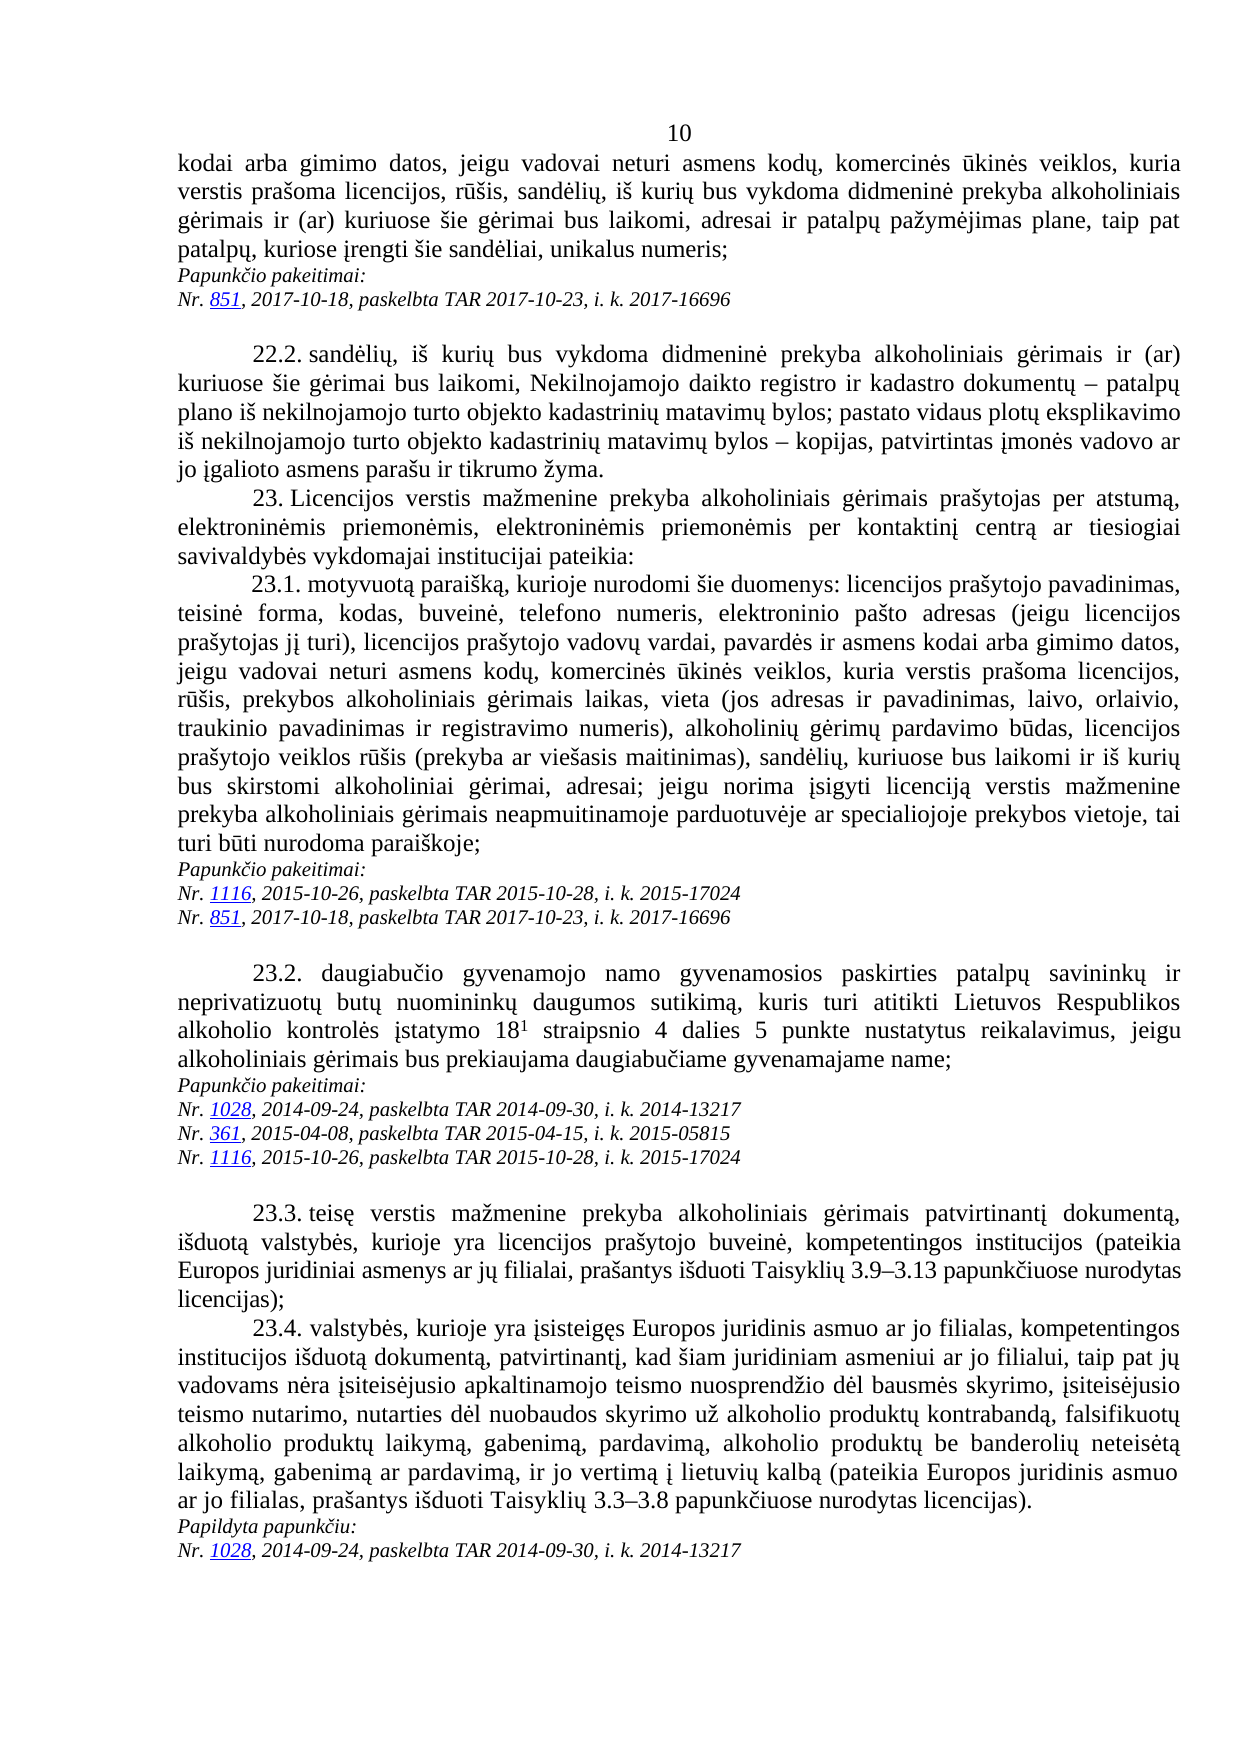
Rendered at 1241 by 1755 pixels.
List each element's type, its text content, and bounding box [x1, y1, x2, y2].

text 23.2. daugiabučio gyvenamojo namo gyvenamosios paskirties patalpų savininkų ir neprivatizuotų butų nuomininkų daugumos sutikimą, kuris turi atitikti Lietuvos Respublikos alkoholio kontrolės įstatymo 181 straipsnio 4 dalies 5 punkte nustatytus reikalavimus, jeigu alkoholiniais gėrimais bus prekiaujama daugiabučiame gyvenamajame name; [177, 958, 1181, 1073]
text Papunkčio pakeitimai: [177, 857, 1181, 881]
text Papunkčio pakeitimai: [177, 1073, 1181, 1097]
text Nr. 1116, 2015-10-26, paskelbta TAR 2015-10-28, i. k. 2015-17024 [177, 1145, 1181, 1169]
text 23. Licencijos verstis mažmenine prekyba alkoholiniais gėrimais prašytojas per atstumą, elektroninėmis priemonėmis, elektroninėmis priemonėmis per kontaktinį centrą ar tiesiogiai savivaldybės vykdomajai institucijai pateikia: [177, 483, 1181, 569]
text 23.4. valstybės, kurioje yra įsisteigęs Europos juridinis asmuo ar jo filialas, kompetentingos institucijos išduotą dokumentą, patvirtinantį, kad šiam juridiniam asmeniui ar jo filialui, taip pat jų vadovams nėra įsiteisėjusio apkaltinamojo teismo nuosprendžio dėl bausmės skyrimo, įsiteisėjusio teismo nutarimo, nutarties dėl nuobaudos skyrimo už alkoholio produktų kontrabandą, falsifikuotų alkoholio produktų laikymą, gabenimą, pardavimą, alkoholio produktų be banderolių neteisėtą laikymą, gabenimą ar pardavimą, ir jo vertimą į lietuvių kalbą (pateikia Europos juridinis asmuo ar jo filialas, prašantys išduoti Taisyklių 3.3–3.8 papunkčiuose nurodytas licencijas). [177, 1313, 1181, 1514]
text 23.1. motyvuotą paraišką, kurioje nurodomi šie duomenys: licencijos prašytojo pavadinimas, teisinė forma, kodas, buveinė, telefono numeris, elektroninio pašto adresas (jeigu licencijos prašytojas jį turi), licencijos prašytojo vadovų vardai, pavardės ir asmens kodai arba gimimo datos, jeigu vadovai neturi asmens kodų, komercinės ūkinės veiklos, kuria verstis prašoma licencijos, rūšis, prekybos alkoholiniais gėrimais laikas, vieta (jos adresas ir pavadinimas, laivo, orlaivio, traukinio pavadinimas ir registravimo numeris), alkoholinių gėrimų pardavimo būdas, licencijos prašytojo veiklos rūšis (prekyba ar viešasis maitinimas), sandėlių, kuriuose bus laikomi ir iš kurių bus skirstomi alkoholiniai gėrimai, adresai; jeigu norima įsigyti licenciją verstis mažmenine prekyba alkoholiniais gėrimais neapmuitinamoje parduotuvėje ar specialiojoje prekybos vietoje, tai turi būti nurodoma paraiškoje; [177, 569, 1181, 857]
text 22.2. sandėlių, iš kurių bus vykdoma didmeninė prekyba alkoholiniais gėrimais ir (ar) kuriuose šie gėrimai bus laikomi, Nekilnojamojo daikto registro ir kadastro dokumentų – patalpų plano iš nekilnojamojo turto objekto kadastrinių matavimų bylos; pastato vidaus plotų eksplikavimo iš nekilnojamojo turto objekto kadastrinių matavimų bylos – kopijas, patvirtintas įmonės vadovo ar jo įgalioto asmens parašu ir tikrumo žyma. [177, 339, 1181, 483]
text Nr. 851, 2017-10-18, paskelbta TAR 2017-10-23, i. k. 2017-16696 [177, 905, 1181, 929]
text Papunkčio pakeitimai: [177, 263, 1181, 287]
text kodai arba gimimo datos, jeigu vadovai neturi asmens kodų, komercinės ūkinės veiklos, kuria verstis prašoma licencijos, rūšis, sandėlių, iš kurių bus vykdoma didmeninė prekyba alkoholiniais gėrimais ir (ar) kuriuose šie gėrimai bus laikomi, adresai ir patalpų pažymėjimas plane, taip pat patalpų, kuriose įrengti šie sandėliai, unikalus numeris; [177, 148, 1181, 263]
text Nr. 361, 2015-04-08, paskelbta TAR 2015-04-15, i. k. 2015-05815 [177, 1121, 1181, 1145]
text Nr. 1116, 2015-10-26, paskelbta TAR 2015-10-28, i. k. 2015-17024 [177, 881, 1181, 905]
text Nr. 1028, 2014-09-24, paskelbta TAR 2014-09-30, i. k. 2014-13217 [177, 1097, 1181, 1121]
text Papildyta papunkčiu: [177, 1514, 1181, 1538]
text 23.3. teisę verstis mažmenine prekyba alkoholiniais gėrimais patvirtinantį dokumentą, išduotą valstybės, kurioje yra licencijos prašytojo buveinė, kompetentingos institucijos (pateikia Europos juridiniai asmenys ar jų filialai, prašantys išduoti Taisyklių 3.9–3.13 papunkčiuose nurodytas licencijas); [177, 1198, 1181, 1313]
text Nr. 1028, 2014-09-24, paskelbta TAR 2014-09-30, i. k. 2014-13217 [177, 1538, 1181, 1562]
text Nr. 851, 2017-10-18, paskelbta TAR 2017-10-23, i. k. 2017-16696 [177, 287, 1181, 311]
